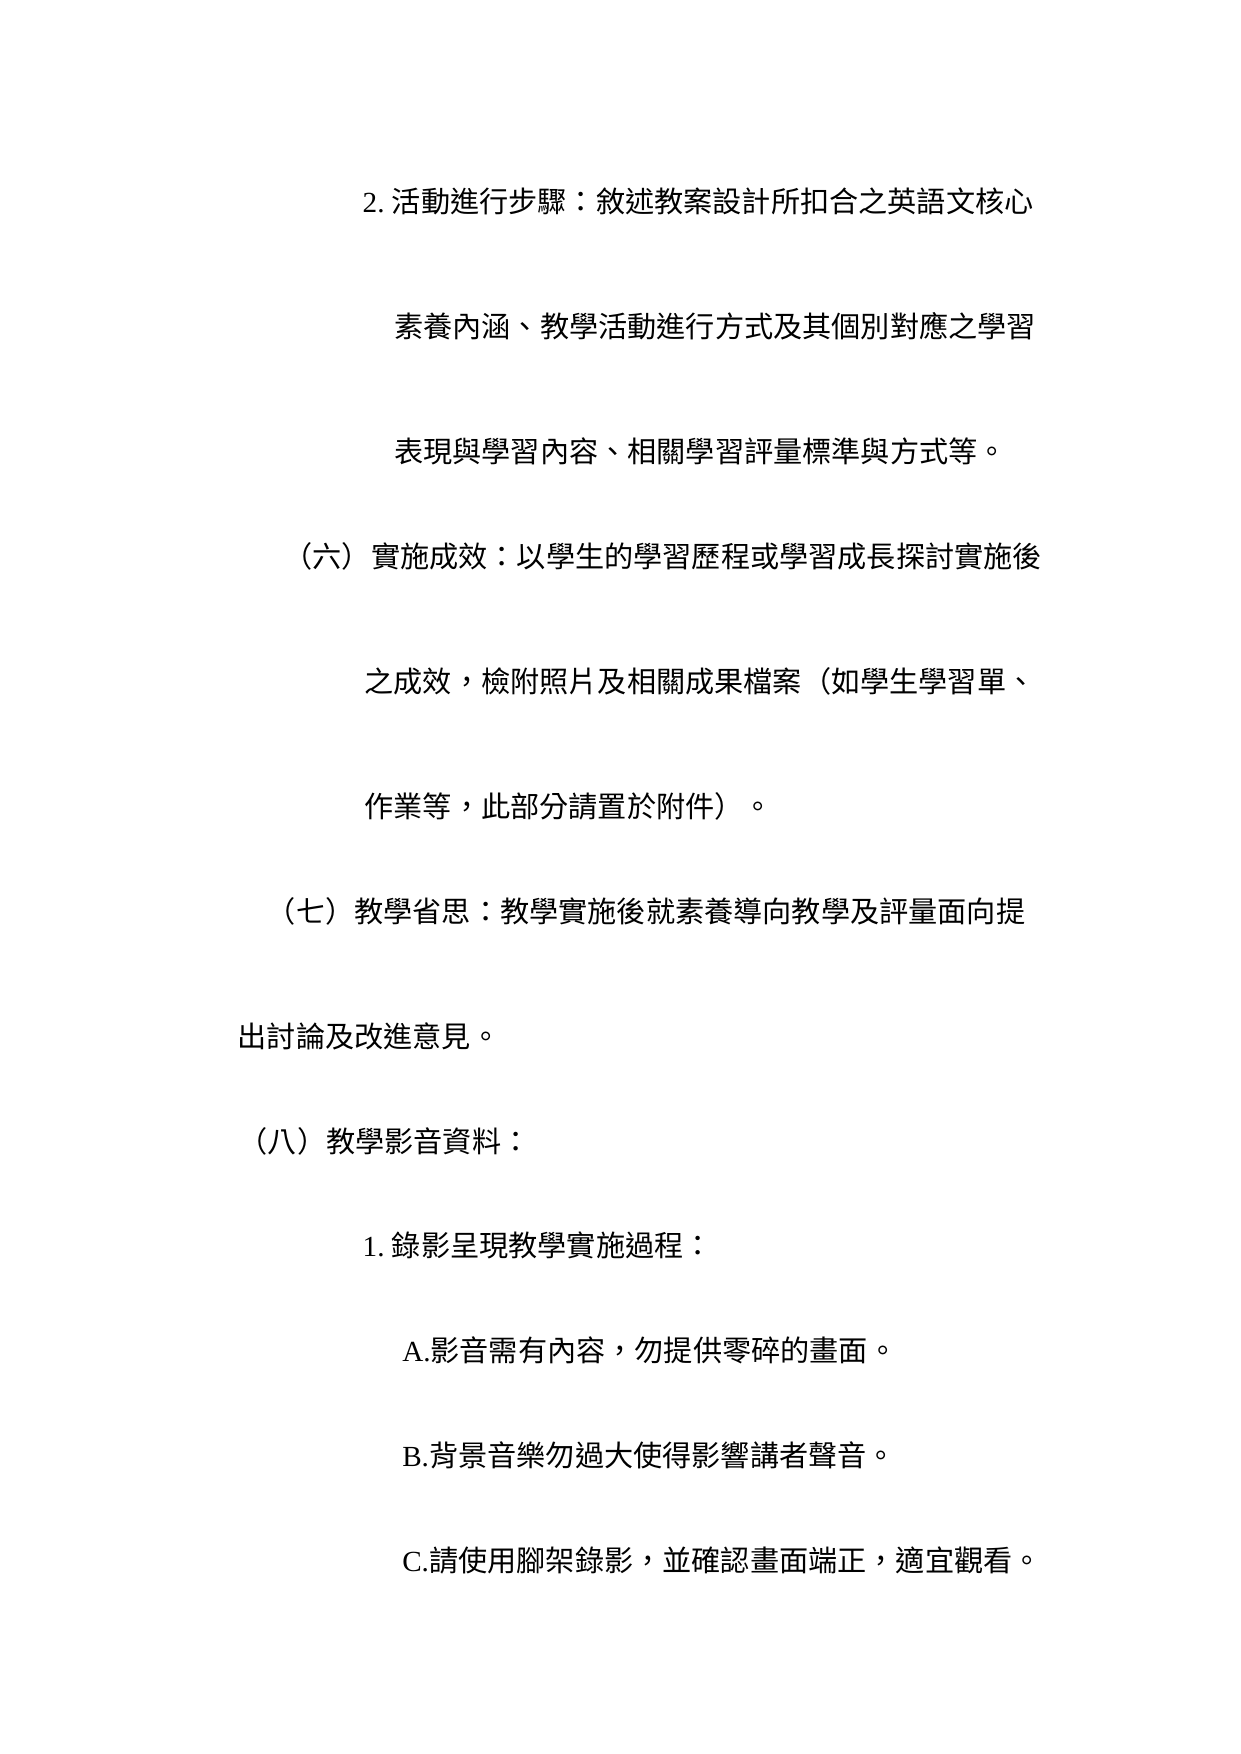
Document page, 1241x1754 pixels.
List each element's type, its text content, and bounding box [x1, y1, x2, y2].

text 1. 錄影呈現教學實施過程： [362, 1202, 1053, 1265]
text B.背景音樂勿過大使得影響講者聲音。 [387, 1412, 1053, 1474]
text A.影音需有內容，勿提供零碎的畫面。 [387, 1307, 1053, 1370]
text （七）教學省思：教學實施後就素養導向教學及評量面向提出討論及改進意見。 [237, 868, 1053, 1055]
text 2. 活動進行步驟：敘述教案設計所扣合之英語文核心素養內涵、教學活動進行方式及其個別對應之學習表現與學習內容、相關學習評量標準與方式等。 [362, 158, 1053, 471]
text C.請使用腳架錄影，並確認畫面端正，適宜觀看。 [387, 1517, 1053, 1579]
text （六）實施成效：以學生的學習歷程或學習成長探討實施後之成效，檢附照片及相關成果檔案（如學生學習單、作業等，此部分請置於附件）。 [276, 513, 1053, 826]
text （八）教學影音資料： [187, 1098, 1053, 1160]
